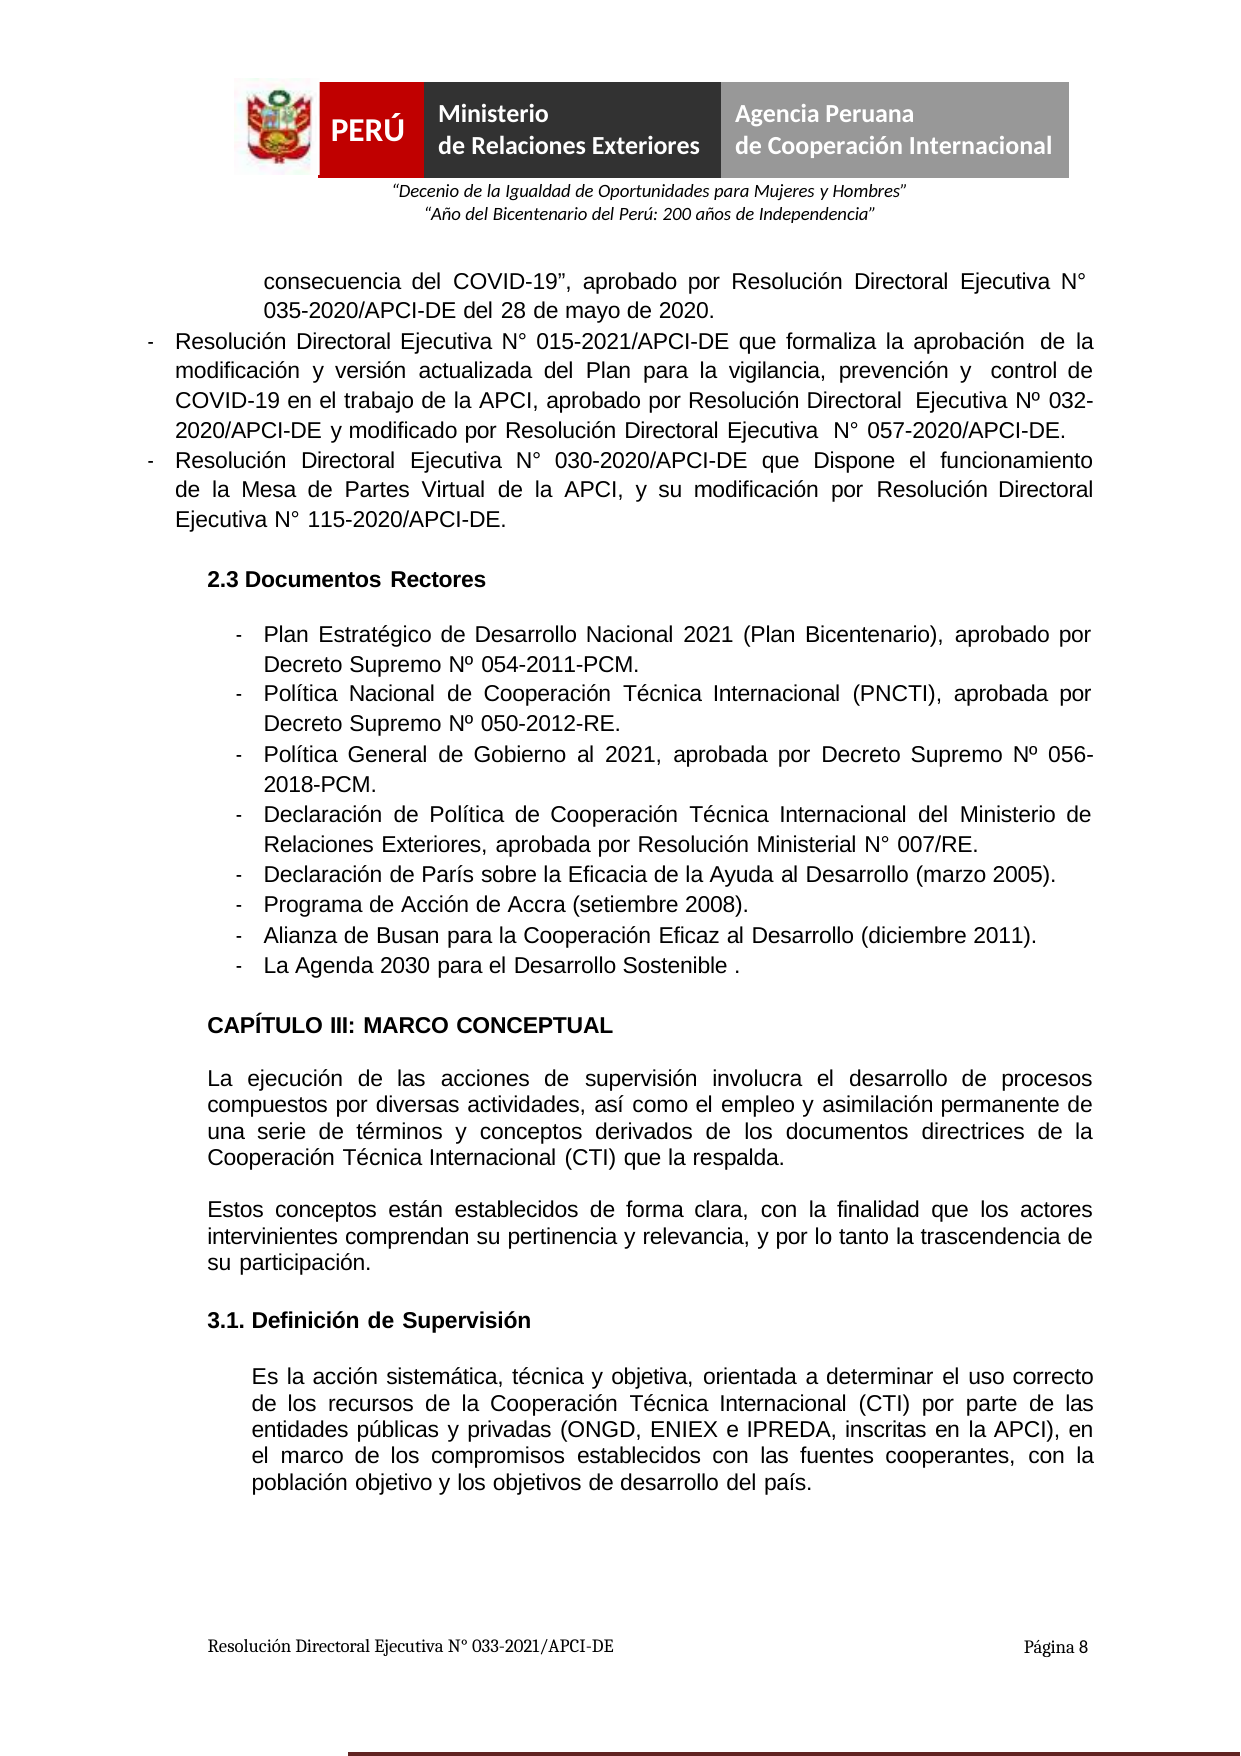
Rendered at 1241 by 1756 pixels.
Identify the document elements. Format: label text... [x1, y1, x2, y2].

list Resolución Directoral Ejecutiva N° 030-2020/APCI-DE que Dispone el funcionamiento de la Mesa de Partes Virtual de la APCI, y su modificación por Resolución Directoral Ejecutiva N° 115-2020/APCI-DE. [147, 447, 1093, 532]
text consecuencia del COVID-19”, aprobado por Resolución Directoral Ejecutiva N° 035-2020/APCI-DE del 28 de mayo de 2020. [263, 268, 1093, 324]
list Definición de Supervisión [207, 1307, 1111, 1333]
list La Agenda 2030 para el Desarrollo Sostenible . [236, 952, 1111, 978]
list Documentos Rectores [207, 566, 1111, 593]
list Alianza de Busan para la Cooperación Eficaz al Desarrollo (diciembre 2011). [236, 922, 1111, 948]
list Plan Estratégico de Desarrollo Nacional 2021 (Plan Bicentenario), aprobado por Decreto Supremo Nº 054-2011-PCM. [236, 621, 1092, 677]
table_header Ministerio de Relaciones Exteriores [424, 82, 721, 178]
list Política Nacional de Cooperación Técnica Internacional (PNCTI), aprobada por Decreto Supremo Nº 050-2012-RE. [236, 680, 1092, 737]
list Resolución Directoral Ejecutiva N° 015-2021/APCI-DE que formaliza la aprobación de la modificación y versión actualizada del Plan para la vigilancia, prevención y control de COVID-19 en el trabajo de la APCI, aprobado por Resolución Directoral Ejecutiva Nº 032-2020/APCI-DE y modificado por Resolución Directoral Ejecutiva N° 057-2020/APCI-DE. [147, 328, 1094, 443]
list Declaración de Política de Cooperación Técnica Internacional del Ministerio de Relaciones Exteriores, aprobada por Resolución Ministerial N° 007/RE. [236, 801, 1092, 857]
list Programa de Acción de Accra (setiembre 2008). [236, 891, 1111, 917]
table_header Agencia Peruana de Cooperación Internacional [721, 82, 1069, 178]
table_header PERÚ [318, 82, 424, 178]
list Política General de Gobierno al 2021, aprobada por Decreto Supremo Nº 056- 2018-PCM. [236, 741, 1094, 797]
text Estos conceptos están establecidos de forma clara, con la finalidad que los actores intervinientes comprendan su pertinencia y relevancia, y por lo tanto la trascendencia de su participación. [207, 1196, 1093, 1275]
text Es la acción sistemática, técnica y objetiva, orientada a determinar el uso correcto de los recursos de la Cooperación Técnica Internacional (CTI) por parte de las entidades públicas y privadas (ONGD, ENIEX e IPREDA, inscritas en la APCI), en el marco de los compromisos establecidos con las fuentes cooperantes, con la población objetivo y los objetivos de desarrollo del país. [251, 1363, 1094, 1495]
list Declaración de París sobre la Eficacia de la Ayuda al Desarrollo (marzo 2005). [236, 861, 1111, 887]
text CAPÍTULO III: MARCO CONCEPTUAL [207, 1012, 1111, 1039]
text La ejecución de las acciones de supervisión involucra el desarrollo de procesos compuestos por diversas actividades, así como el empleo y asimilación permanente de una serie de términos y conceptos derivados de los documentos directrices de la Cooperación Técnica Internacional (CTI) que la respalda. [207, 1065, 1093, 1170]
